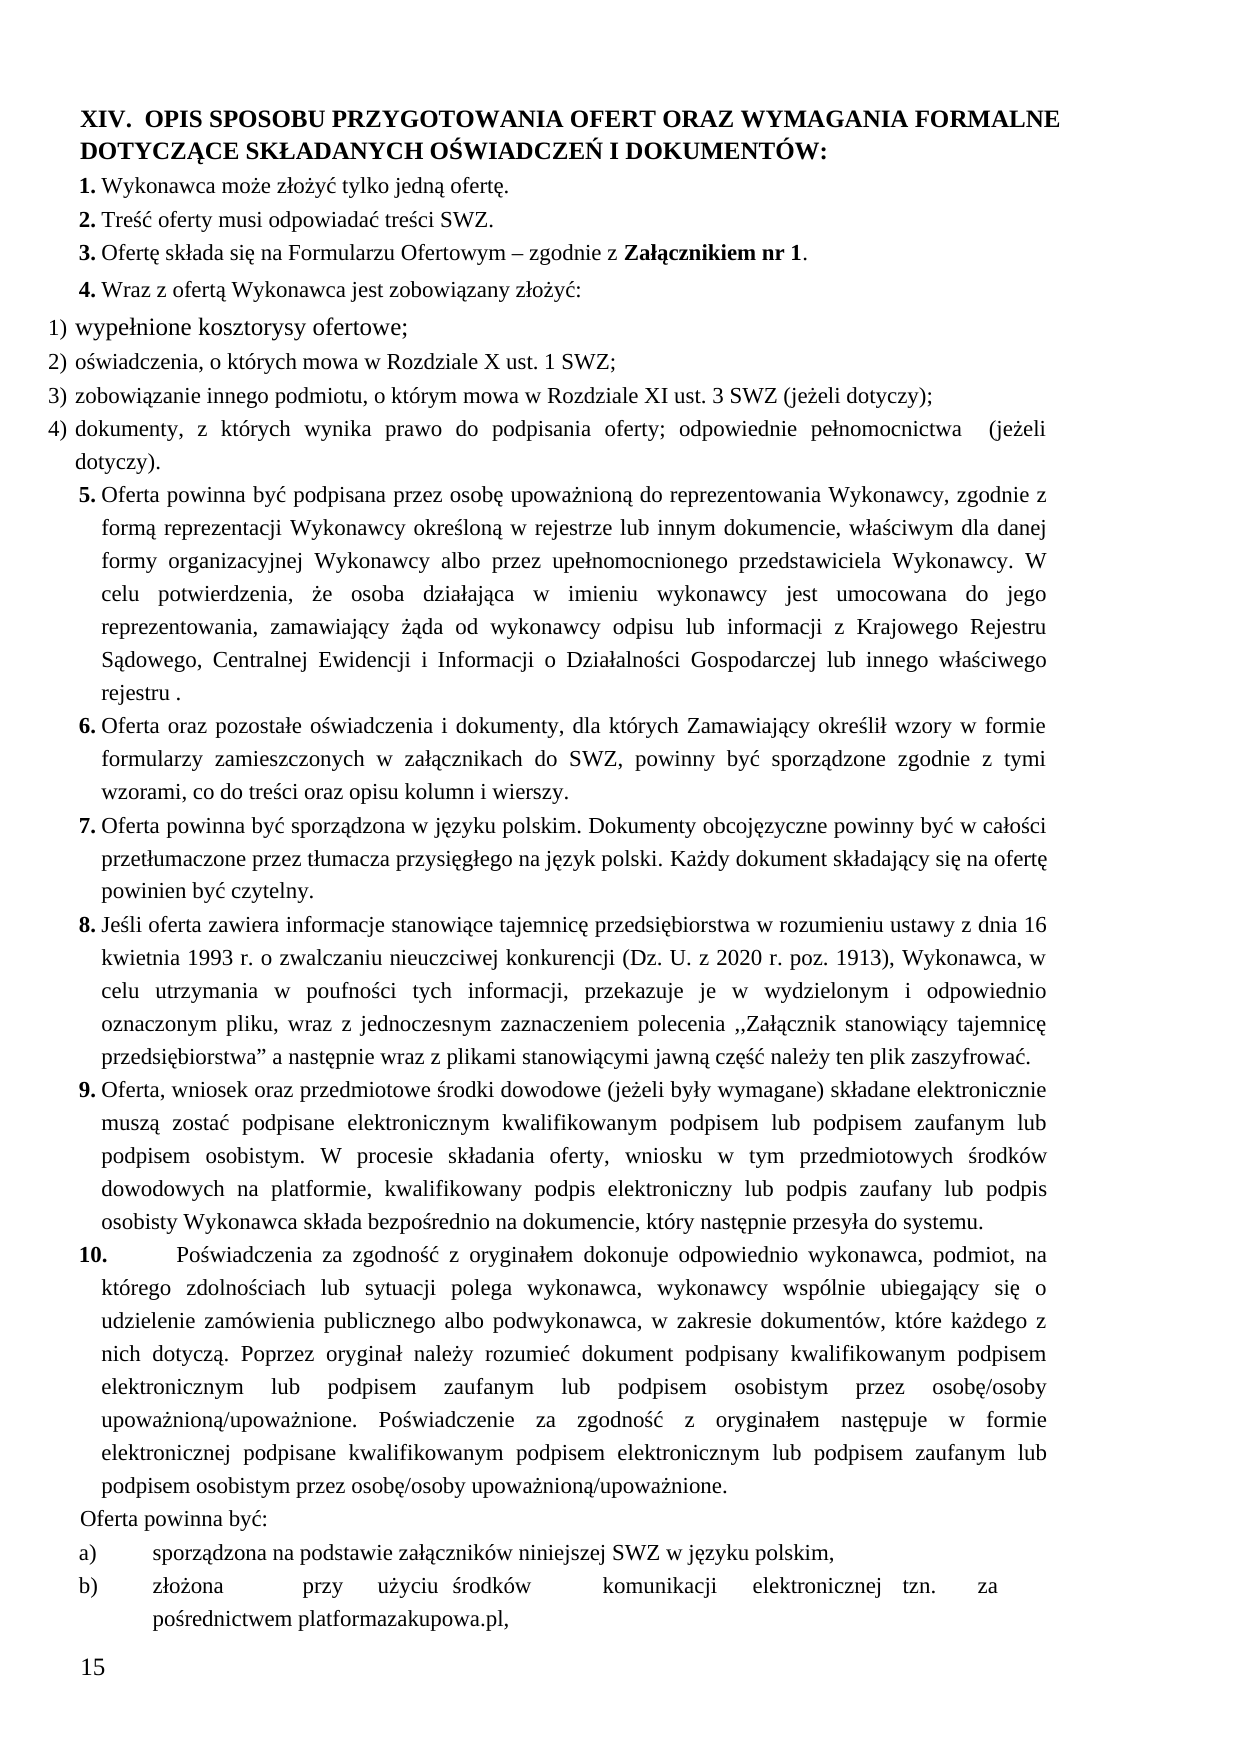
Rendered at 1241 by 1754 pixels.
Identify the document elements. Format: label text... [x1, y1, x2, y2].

list Oferta, wniosek oraz przedmiotowe środki dowodowe (jeżeli były wymagane) składane elektronicznie muszą zostać podpisane elektronicznym kwalifikowanym podpisem lub podpisem zaufanym lub podpisem osobistym. W procesie składania oferty, wniosku w tym przedmiotowych środków dowodowych na platformie, kwalifikowany podpis elektroniczny lub podpis zaufany lub podpis osobisty Wykonawca składa bezpośrednio na dokumencie, który następnie przesyła do systemu. [79, 1076, 1048, 1234]
list Oferta oraz pozostałe oświadczenia i dokumenty, dla których Zamawiający określił wzory w formie formularzy zamieszczonych w załącznikach do SWZ, powinny być sporządzone zgodnie z tymi wzorami, co do treści oraz opisu kolumn i wierszy. [79, 712, 1048, 805]
list Oferta powinna być sporządzona w języku polskim. Dokumenty obcojęzyczne powinny być w całości przetłumaczone przez tłumacza przysięgłego na język polski. Każdy dokument składający się na ofertę powinien być czytelny. [79, 812, 1048, 904]
list Poświadczenia za zgodność z oryginałem dokonuje odpowiednio wykonawca, podmiot, na którego zdolnościach lub sytuacji polega wykonawca, wykonawcy wspólnie ubiegający się o udzielenie zamówienia publicznego albo podwykonawca, w zakresie dokumentów, które każdego z nich dotyczą. Poprzez oryginał należy rozumieć dokument podpisany kwalifikowanym podpisem elektronicznym lub podpisem zaufanym lub podpisem osobistym przez osobę/osoby upoważnioną/upoważnione. Poświadczenie za zgodność z oryginałem następuje w formie elektronicznej podpisane kwalifikowanym podpisem elektronicznym lub podpisem zaufanym lub podpisem osobistym przez osobę/osoby upoważnioną/upoważnione. [79, 1241, 1048, 1498]
list Wraz z ofertą Wykonawca jest zobowiązany złożyć: [79, 276, 1048, 302]
list Treść oferty musi odpowiadać treści SWZ. [79, 206, 1048, 232]
list sporządzona na podstawie załączników niniejszej SWZ w języku polskim, [79, 1538, 1048, 1565]
list Oferta powinna być podpisana przez osobę upoważnioną do reprezentowania Wykonawcy, zgodnie z formą reprezentacji Wykonawcy określoną w rejestrze lub innym dokumencie, właściwym dla danej formy organizacyjnej Wykonawcy albo przez upełnomocnionego przedstawiciela Wykonawcy. W celu potwierdzenia, że osoba działająca w imieniu wykonawcy jest umocowana do jego reprezentowania, zamawiający żąda od wykonawcy odpisu lub informacji z Krajowego Rejestru Sądowego, Centralnej Ewidencji i Informacji o Działalności Gospodarczej lub innego właściwego rejestru . [79, 482, 1048, 705]
list Wykonawca może złożyć tylko jedną ofertę. [79, 172, 1048, 199]
list złożona przy użyciu środków komunikacji elektronicznej tzn. za pośrednictwem platformazakupowa.pl, [79, 1572, 1048, 1631]
list dokumenty, z których wynika prawo do podpisania oferty; odpowiednie pełnomocnictwa (jeżeli dotyczy). [48, 415, 1048, 474]
list zobowiązanie innego podmiotu, o którym mowa w Rozdziale XI ust. 3 SWZ (jeżeli dotyczy); [48, 382, 1048, 408]
list Jeśli oferta zawiera informacje stanowiące tajemnicę przedsiębiorstwa w rozumieniu ustawy z dnia 16 kwietnia 1993 r. o zwalczaniu nieuczciwej konkurencji (Dz. U. z 2020 r. poz. 1913), Wykonawca, w celu utrzymania w poufności tych informacji, przekazuje je w wydzielonym i odpowiednio oznaczonym pliku, wraz z jednoczesnym zaznaczeniem polecenia ,,Załącznik stanowiący tajemnicę przedsiębiorstwa” a następnie wraz z plikami stanowiącymi jawną część należy ten plik zaszyfrować. [79, 911, 1048, 1069]
list Ofertę składa się na Formularzu Ofertowym – zgodnie z Załącznikiem nr 1. [79, 239, 1048, 266]
text Oferta powinna być: [80, 1505, 1048, 1531]
list wypełnione kosztorysy ofertowe; [48, 312, 1048, 341]
list oświadczenia, o których mowa w Rozdziale X ust. 1 SWZ; [48, 348, 1048, 375]
text XIV. OPIS SPOSOBU PRZYGOTOWANIA OFERT ORAZ WYMAGANIA FORMALNE DOTYCZĄCE SKŁADANYCH OŚWIADCZEŃ I DOKUMENTÓW: [80, 104, 1069, 164]
